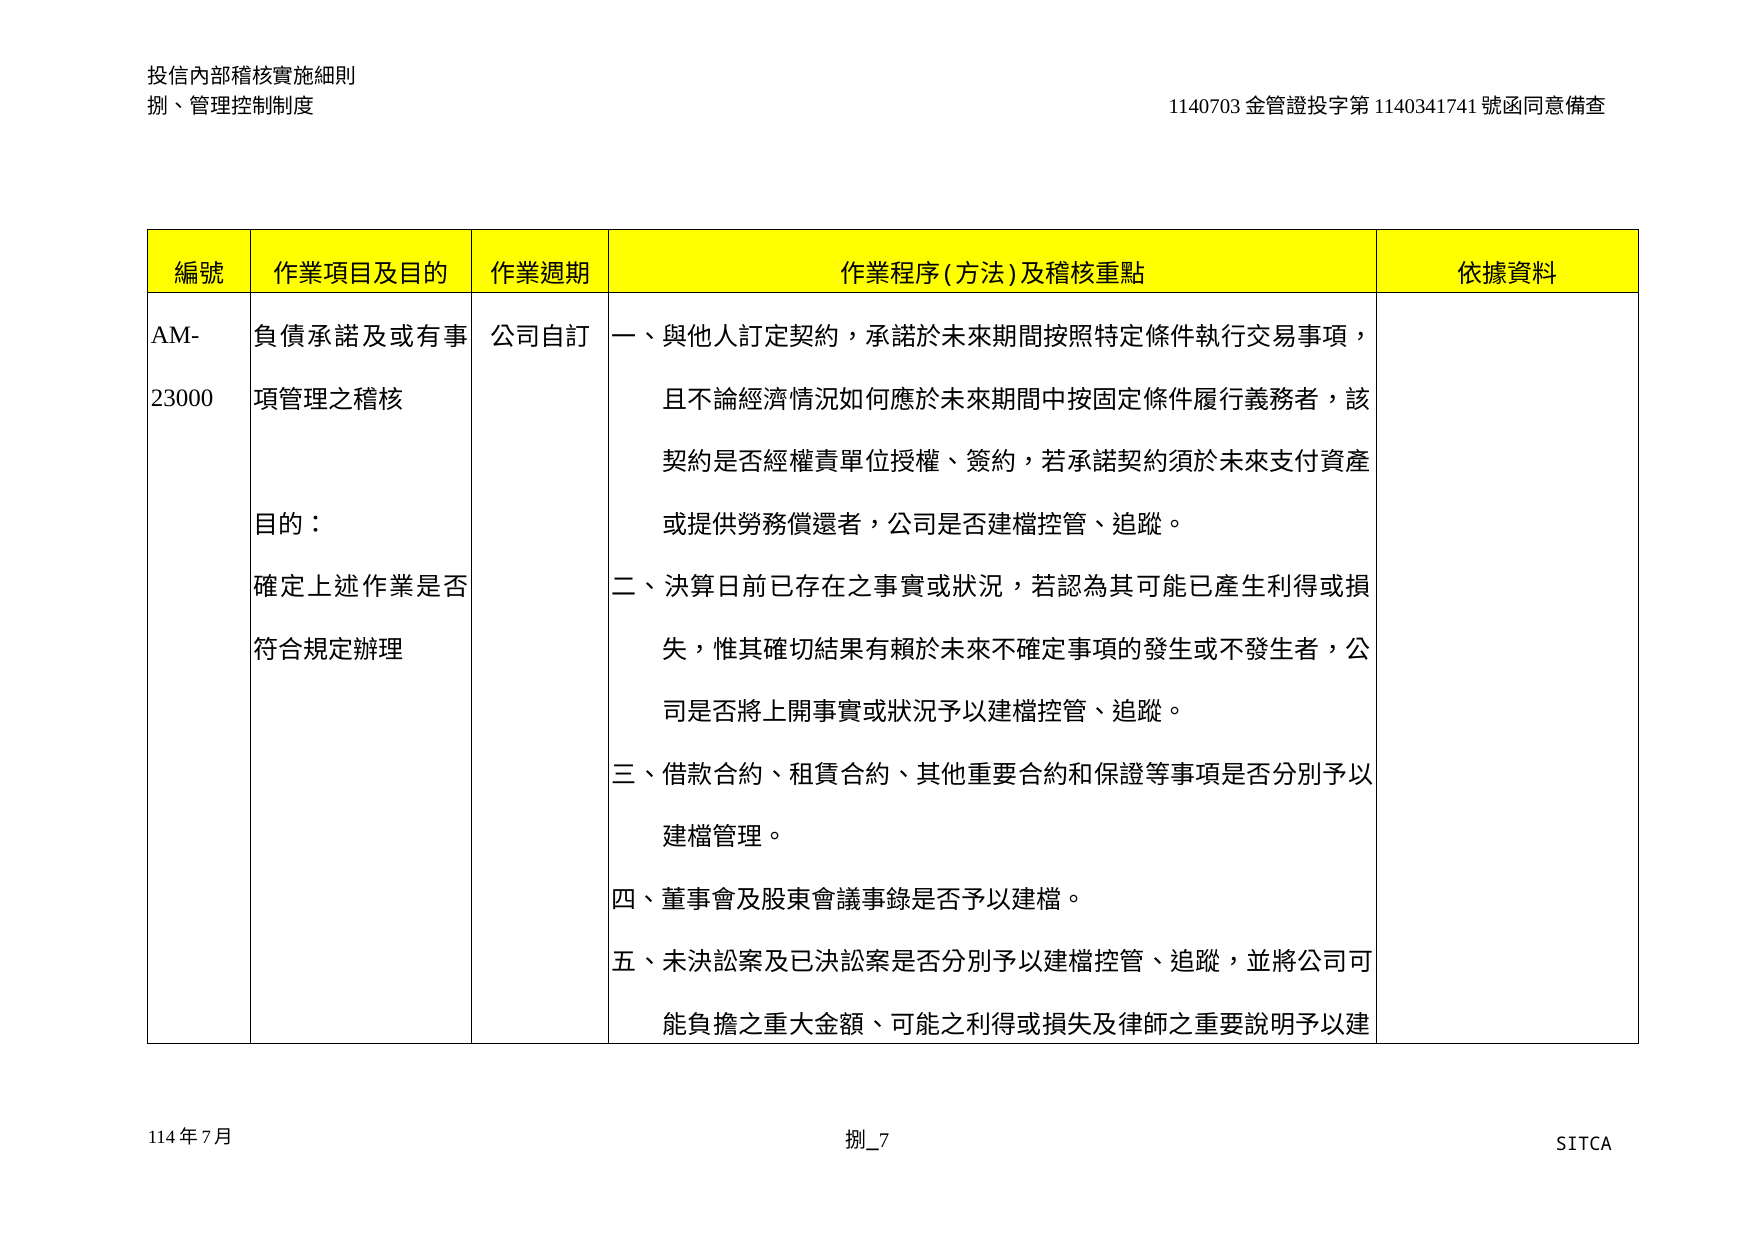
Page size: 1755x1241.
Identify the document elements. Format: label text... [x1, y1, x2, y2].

table_header 作業項目及目的 [251, 230, 471, 292]
table_cell 負債承諾及或有事項管理之稽核 目的： 確定上述作業是否符合規定辦理 [251, 293, 471, 1043]
table_header 依據資料 [1377, 230, 1638, 292]
table_header 編號 [148, 230, 250, 292]
table_cell 公司自訂 [472, 293, 608, 1043]
table_header 作業週期 [472, 230, 608, 292]
table_cell AM-23000 [148, 293, 250, 1043]
table_header 作業程序(方法)及稽核重點 [609, 230, 1376, 292]
table_cell [1377, 293, 1638, 1043]
table_cell 一、與他人訂定契約，承諾於未來期間按照特定條件執行交易事項，且不論經濟情況如何應於未來期間中按固定條件履行義務者，該契約是否經權責單位授權、簽約，若承諾契約須於未來支付資產或提供勞務償還者，公司是否建檔控管、追蹤。 二、決算日前已存在之事實或狀況，若認為其可能已產生利得或損失，惟其確切結果有賴於未來不確定事項的發生或不發生者，公司是否將上開事實或狀況予以建檔控管、追蹤。 三、借款合約、租賃合約、其他重要合約和保證等事項是否分別予以建檔管理。 四、董事會及股東會議事錄是否予以建檔。 五、未決訟案及已決訟案是否分別予以建檔控管、追蹤，並將公司可能負擔之重大金額、可能之利得或損失及律師之重要說明予以建 [609, 293, 1376, 1043]
